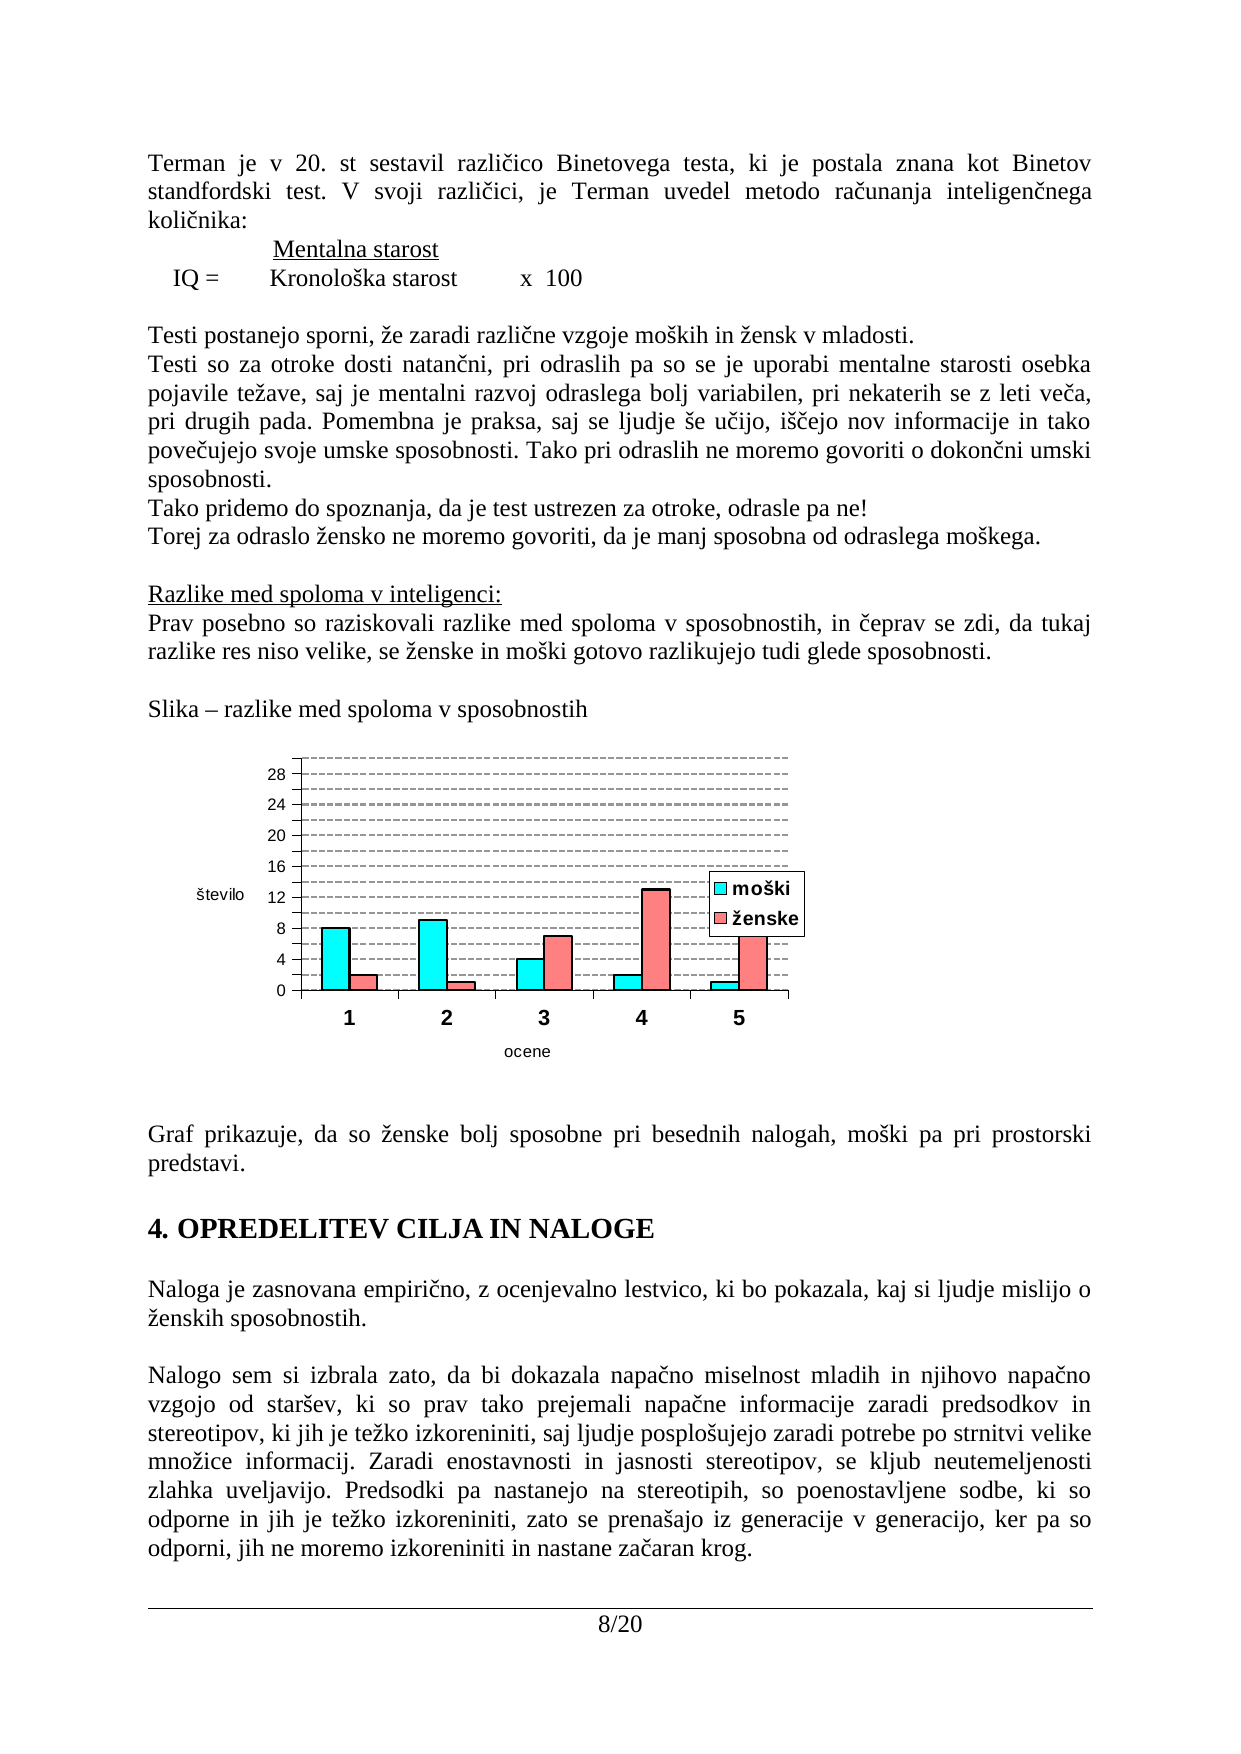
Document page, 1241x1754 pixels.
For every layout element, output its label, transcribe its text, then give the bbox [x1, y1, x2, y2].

text Mentalna starost [148, 234, 1093, 263]
text Graf prikazuje, da so ženske bolj sposobne pri besednih nalogah, moški pa pri prostorski predstavi. [148, 1119, 1093, 1177]
text Testi so za otroke dosti natančni, pri odraslih pa so se je uporabi mentalne starosti osebka pojavile težave, saj je mentalni razvoj odraslega bolj variabilen, pri nekaterih se z leti veča, pri drugih pada. Pomembna je praksa, saj se ljudje še učijo, iščejo nov informacije in tako povečujejo svoje umske sposobnosti. Tako pri odraslih ne moremo govoriti o dokončni umski sposobnosti. [148, 349, 1093, 493]
text Terman je v 20. st sestavil različico Binetovega testa, ki je postala znana kot Binetov standfordski test. V svoji različici, je Terman uvedel metodo računanja inteligenčnega količnika: [148, 148, 1093, 234]
text IQ = Kronološka starost x 100 [148, 263, 1093, 291]
text Razlike med spoloma v inteligenci: [148, 579, 1093, 608]
text Testi postanejo sporni, že zaradi različne vzgoje moških in žensk v mladosti. [148, 320, 1093, 349]
text Torej za odraslo žensko ne moremo govoriti, da je manj sposobna od odraslega moškega. [148, 521, 1093, 550]
text Tako pridemo do spoznanja, da je test ustrezen za otroke, odrasle pa ne! [148, 493, 1093, 521]
text Naloga je zasnovana empirično, z ocenjevalno lestvico, ki bo pokazala, kaj si ljudje mislijo o ženskih sposobnostih. [148, 1274, 1093, 1331]
subtitle 4. OPREDELITEV CILJA IN NALOGE [148, 1212, 1093, 1245]
text Prav posebno so raziskovali razlike med spoloma v sposobnostih, in čeprav se zdi, da tukaj razlike res niso velike, se ženske in moški gotovo razlikujejo tudi glede sposobnosti. [148, 608, 1093, 665]
text Nalogo sem si izbrala zato, da bi dokazala napačno miselnost mladih in njihovo napačno vzgojo od staršev, ki so prav tako prejemali napačne informacije zaradi predsodkov in stereotipov, ki jih je težko izkoreniniti, saj ljudje posplošujejo zaradi potrebe po strnitvi velike množice informacij. Zaradi enostavnosti in jasnosti stereotipov, se kljub neutemeljenosti zlahka uveljavijo. Predsodki pa nastanejo na stereotipih, so poenostavljene sodbe, ki so odporne in jih je težko izkoreniniti, zato se prenašajo iz generacije v generacijo, ker pa so odporni, jih ne moremo izkoreniniti in nastane začaran krog. [148, 1360, 1093, 1561]
text Slika – razlike med spoloma v sposobnostih [148, 694, 1093, 723]
